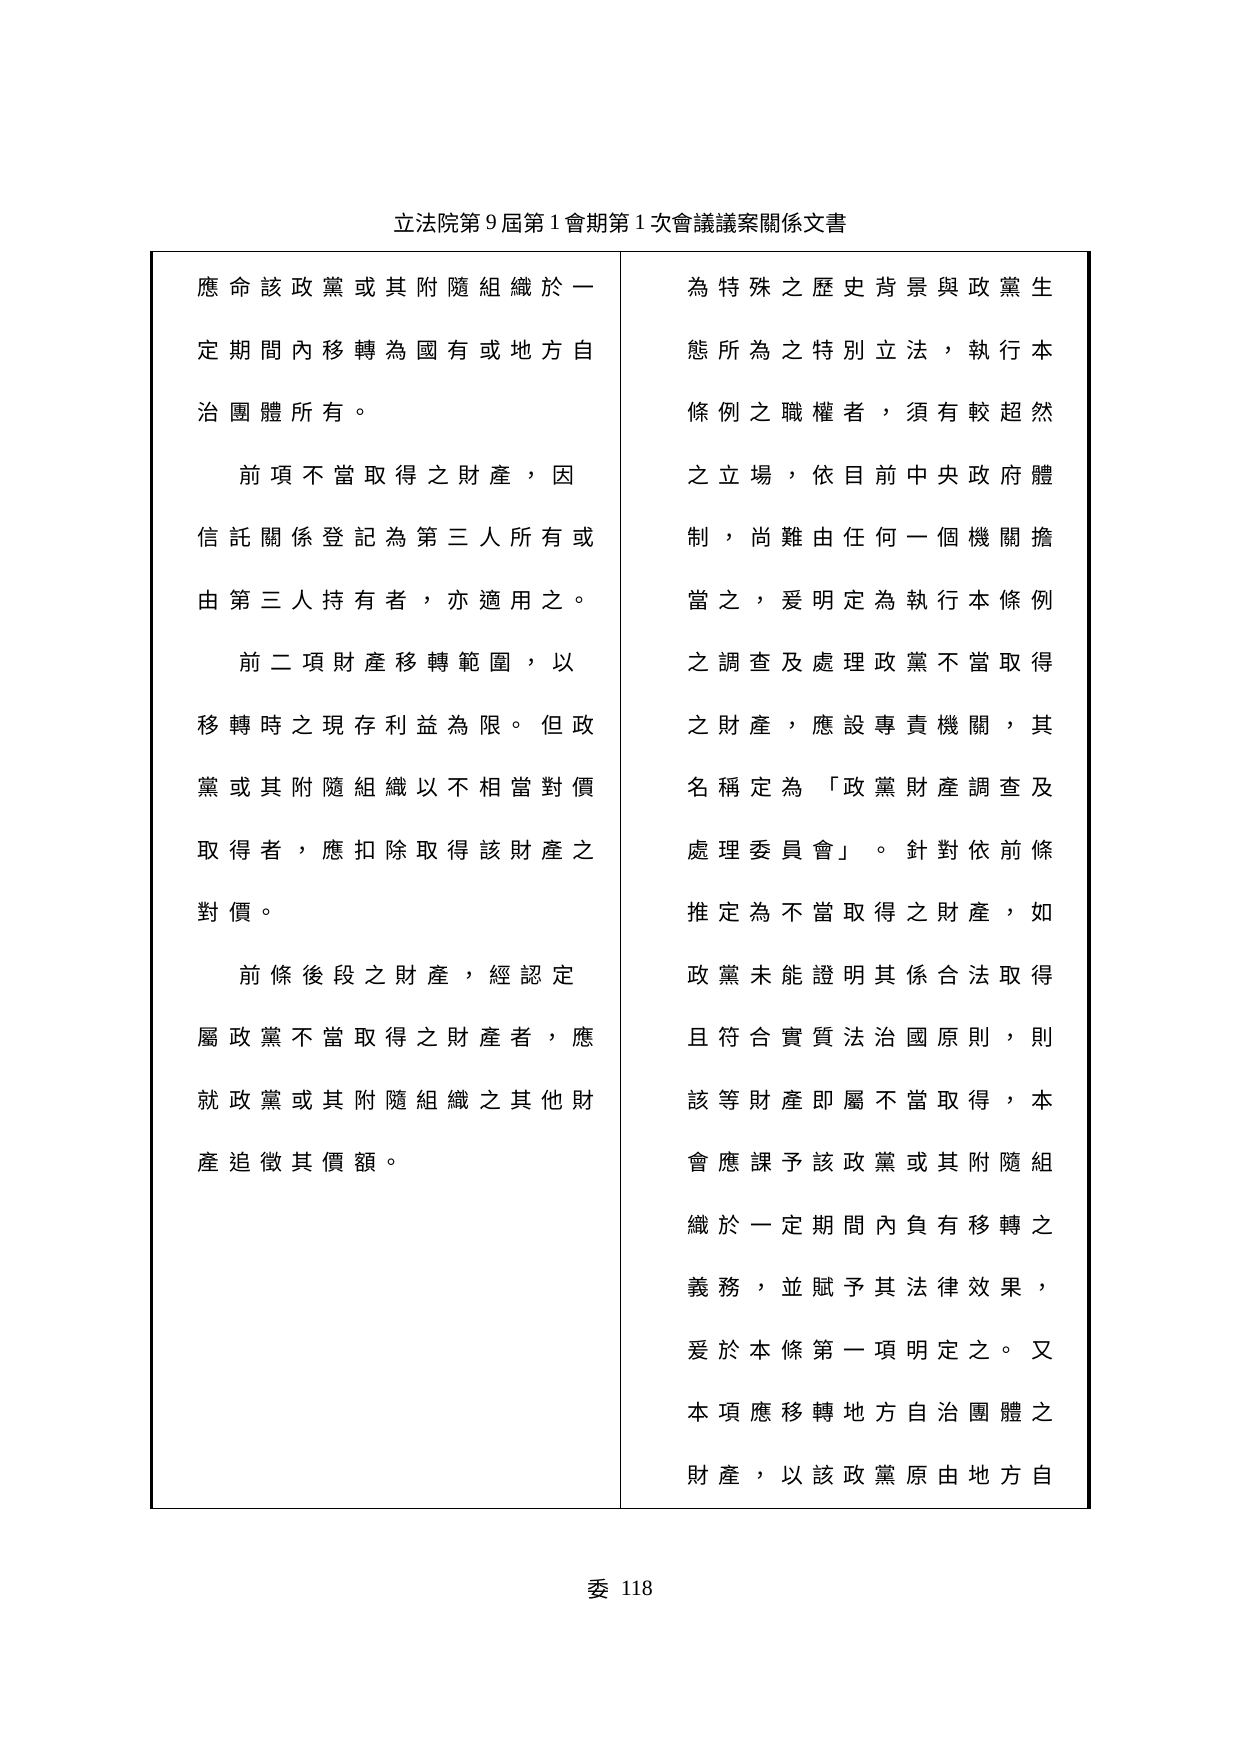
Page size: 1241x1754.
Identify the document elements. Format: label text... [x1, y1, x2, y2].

table_cell 為特殊之歷史背景與政黨生態所為之特別立法，執行本條例之職權者，須有較超然之立場，依目前中央政府體制，尚難由任何一個機關擔當之，爰明定為執行本條例之調查及處理政黨不當取得之財產，應設專責機關，其名稱定為「政黨財產調查及處理委員會」。針對依前條推定為不當取得之財產，如政黨未能證明其係合法取得且符合實質法治國原則，則該等財產即屬不當取得，本會應課予該政黨或其附隨組織於一定期間內負有移轉之義務，並賦予其法律效果，爰於本條第一項明定之。又本項應移轉地方自治團體之財產，以該政黨原由地方自 [621, 252, 1087, 1508]
table_cell 應命該政黨或其附隨組織於一定期間內移轉為國有或地方自治團體所有。 前項不當取得之財產，因信託關係登記為第三人所有或由第三人持有者，亦適用之。 前二項財產移轉範圍，以移轉時之現存利益為限。但政黨或其附隨組織以不相當對價取得者，應扣除取得該財產之對價。 前條後段之財產，經認定屬政黨不當取得之財產者，應就政黨或其附隨組織之其他財產追徵其價額。 [153, 252, 620, 1508]
